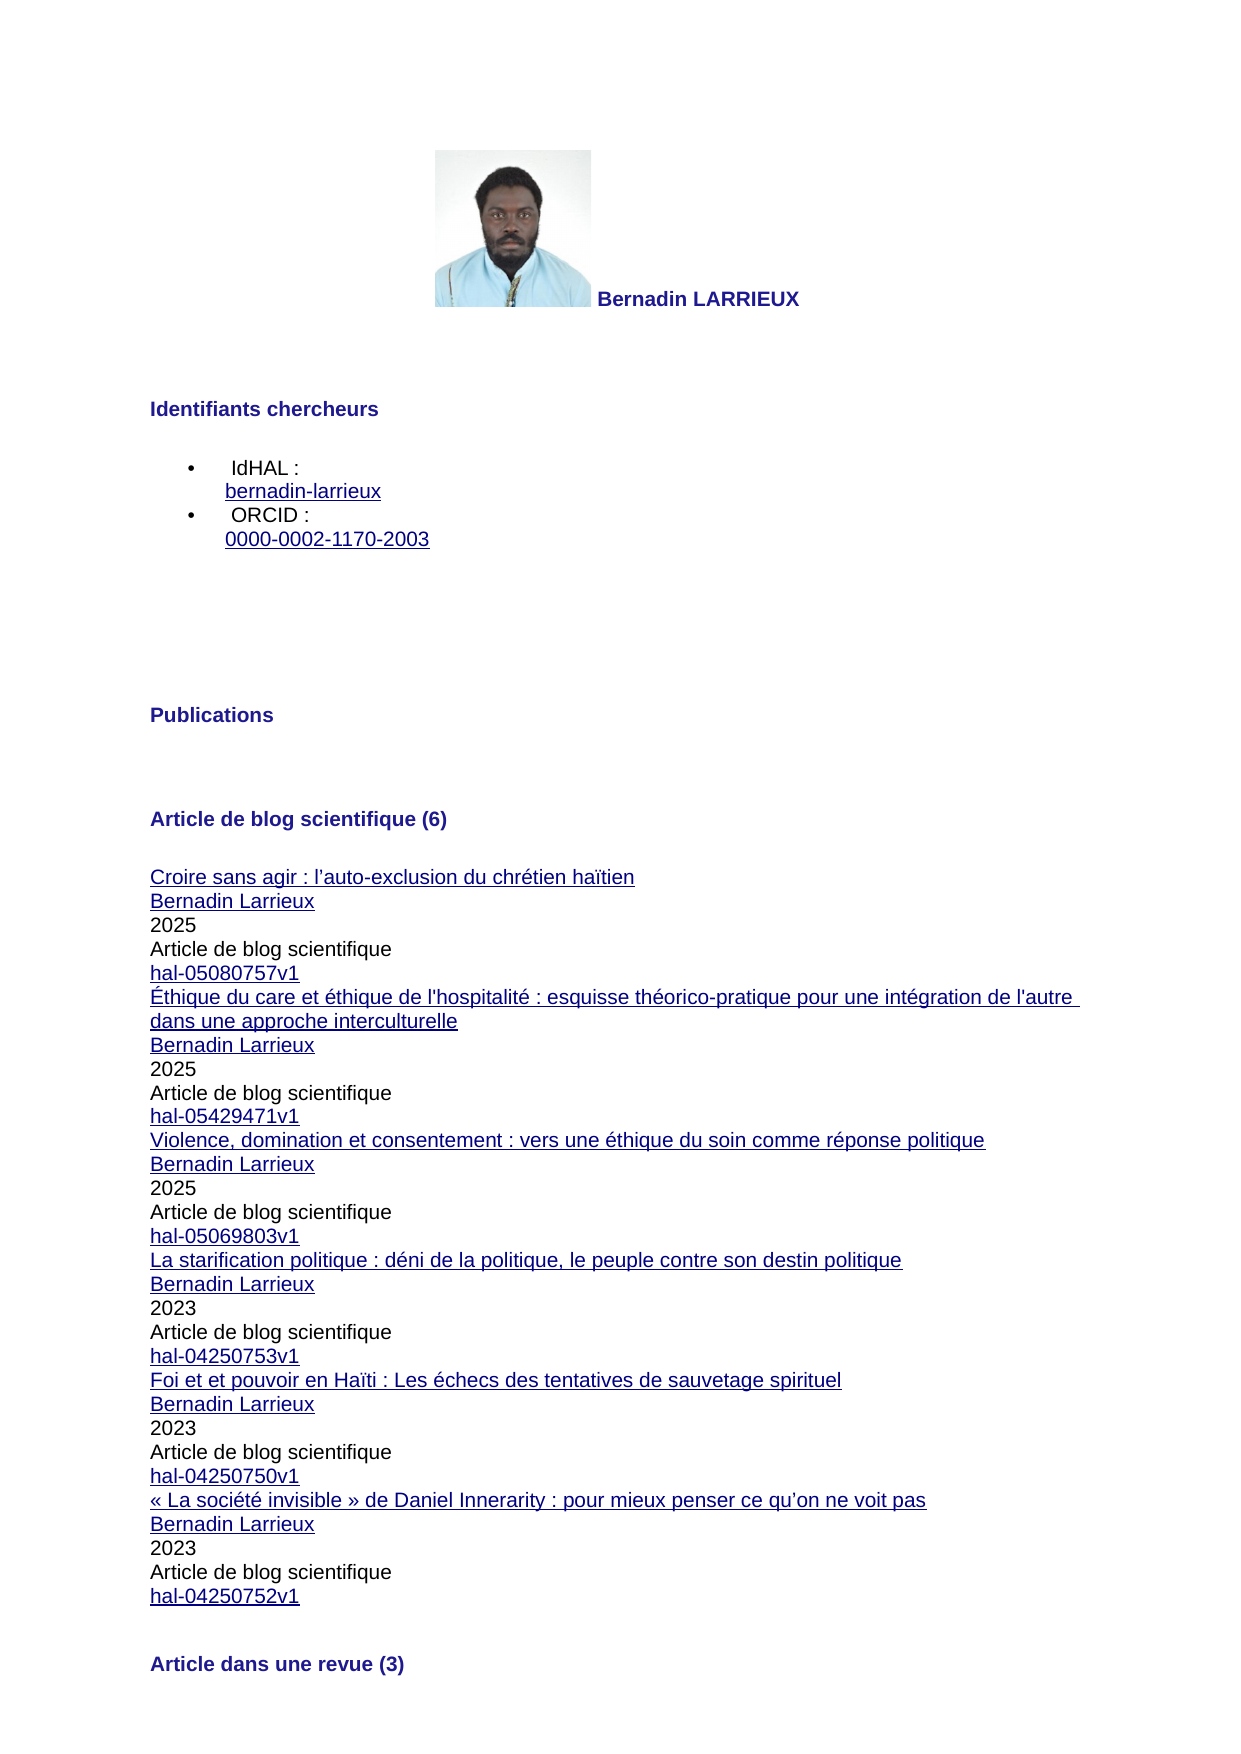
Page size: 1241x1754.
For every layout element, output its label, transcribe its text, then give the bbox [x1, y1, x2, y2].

picture [435, 150, 592, 307]
list 0000-0002-1170-2003 [187, 527, 1090, 551]
list IdHAL : [187, 455, 1090, 479]
subtitle Article de blog scientifique (6) [150, 806, 1090, 830]
table_cell « La société invisible » de Daniel Innerarity : pour mieux penser ce qu’on ne voit pas Bernadin Larrieux 2023 Article de blog scientifique hal-04250752v1 [150, 1488, 1090, 1607]
table_cell Foi et et pouvoir en Haïti : Les échecs des tentatives de sauvetage spirituel Bernadin Larrieux 2023 Article de blog scientifique hal-04250750v1 [150, 1368, 1090, 1488]
table_header Croire sans agir : l’auto-exclusion du chrétien haïtien Bernadin Larrieux 2025 Article de blog scientifique hal-05080757v1 [150, 865, 1090, 984]
subtitle Publications [150, 703, 1090, 727]
table_cell Violence, domination et consentement : vers une éthique du soin comme réponse politique Bernadin Larrieux 2025 Article de blog scientifique hal-05069803v1 [150, 1128, 1090, 1248]
list ORCID : [187, 503, 1090, 527]
subtitle Identifiants chercheurs [150, 397, 1090, 421]
subtitle Bernadin LARRIEUX [150, 150, 1090, 311]
table_cell Éthique du care et éthique de l'hospitalité : esquisse théorico-pratique pour une intégration de l'autre dans une approche interculturelle Bernadin Larrieux 2025 Article de blog scientifique hal-05429471v1 [150, 985, 1090, 1128]
list bernadin-larrieux [187, 479, 1090, 503]
subtitle Article dans une revue (3) [150, 1652, 1090, 1676]
table_cell La starification politique : déni de la politique, le peuple contre son destin politique Bernadin Larrieux 2023 Article de blog scientifique hal-04250753v1 [150, 1248, 1090, 1368]
